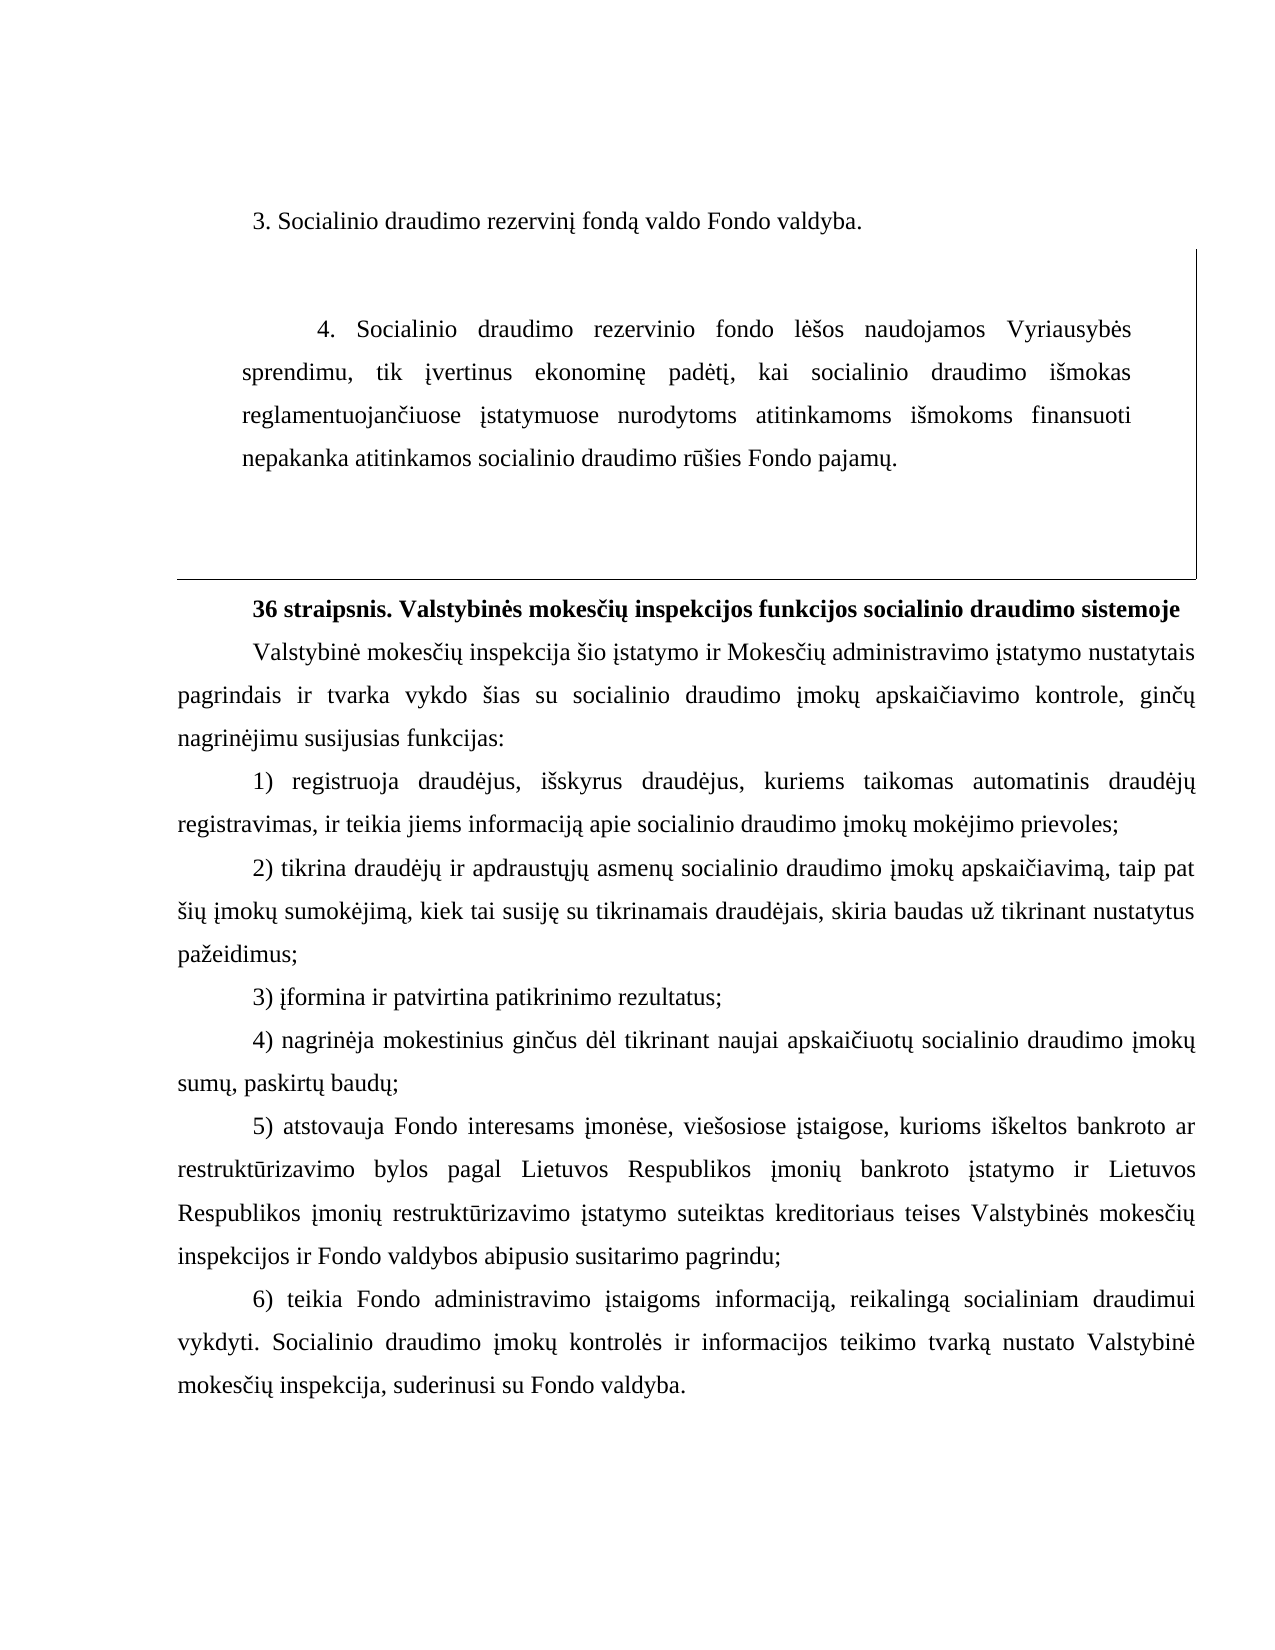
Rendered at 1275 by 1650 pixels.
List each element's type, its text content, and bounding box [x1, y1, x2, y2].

text 5) atstovauja Fondo interesams įmonėse, viešosiose įstaigose, kurioms iškeltos bankroto ar restruktūrizavimo bylos pagal Lietuvos Respublikos įmonių bankroto įstatymo ir Lietuvos Respublikos įmonių restruktūrizavimo įstatymo suteiktas kreditoriaus teises Valstybinės mokesčių inspekcijos ir Fondo valdybos abipusio susitarimo pagrindu; [177, 1111, 1196, 1269]
text 3. Socialinio draudimo rezervinį fondą valdo Fondo valdyba. [177, 206, 1196, 235]
text 4) nagrinėja mokestinius ginčus dėl tikrinant naujai apskaičiuotų socialinio draudimo įmokų sumų, paskirtų baudų; [177, 1025, 1196, 1097]
text 6) teikia Fondo administravimo įstaigoms informaciją, reikalingą socialiniam draudimui vykdyti. Socialinio draudimo įmokų kontrolės ir informacijos teikimo tvarką nustato Valstybinė mokesčių inspekcija, suderinusi su Fondo valdyba. [177, 1284, 1196, 1399]
text 4. Socialinio draudimo rezervinio fondo lėšos naudojamos Vyriausybės sprendimu, tik įvertinus ekonominę padėtį, kai socialinio draudimo išmokas reglamentuojančiuose įstatymuose nurodytoms atitinkamoms išmokoms finansuoti nepakanka atitinkamos socialinio draudimo rūšies Fondo pajamų. [177, 249, 1196, 472]
text 1) registruoja draudėjus, išskyrus draudėjus, kuriems taikomas automatinis draudėjų registravimas, ir teikia jiems informaciją apie socialinio draudimo įmokų mokėjimo prievoles; [177, 766, 1196, 838]
text 3) įformina ir patvirtina patikrinimo rezultatus; [177, 982, 1196, 1011]
text 2) tikrina draudėjų ir apdraustųjų asmenų socialinio draudimo įmokų apskaičiavimą, taip pat šių įmokų sumokėjimą, kiek tai susiję su tikrinamais draudėjais, skiria baudas už tikrinant nustatytus pažeidimus; [177, 853, 1196, 968]
text Valstybinė mokesčių inspekcija šio įstatymo ir Mokesčių administravimo įstatymo nustatytais pagrindais ir tvarka vykdo šias su socialinio draudimo įmokų apskaičiavimo kontrole, ginčų nagrinėjimu susijusias funkcijas: [177, 637, 1196, 752]
text 36 straipsnis. Valstybinės mokesčių inspekcijos funkcijos socialinio draudimo sistemoje [252, 594, 1196, 623]
